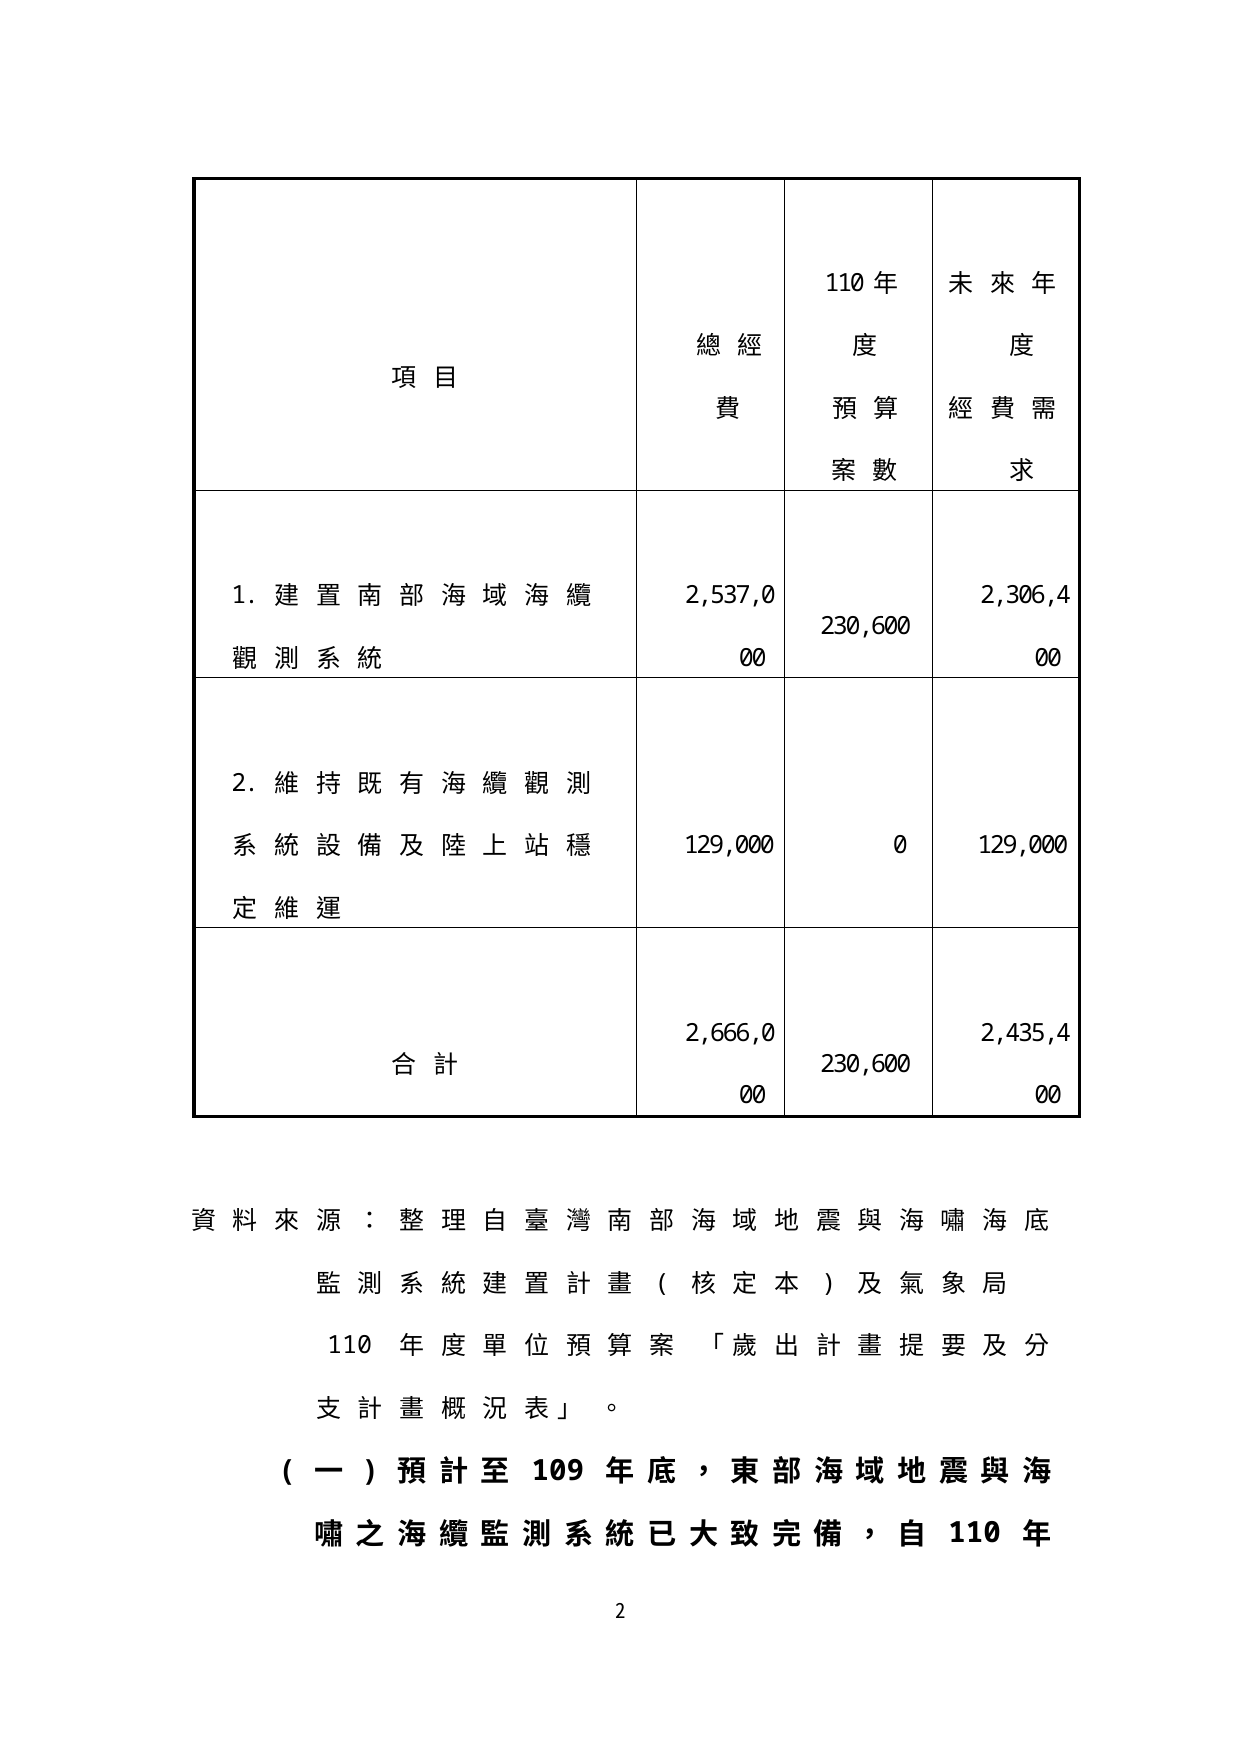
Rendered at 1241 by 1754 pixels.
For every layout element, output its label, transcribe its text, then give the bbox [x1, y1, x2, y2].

text 資料來源：整理自臺灣南部海域地震與海嘯海底監測系統建置計畫(核定本)及氣象局110年度單位預算案「歲出計畫提要及分支計畫概況表」。 [176, 1177, 1058, 1427]
table_header 總經費 [637, 180, 784, 490]
table_cell 2,306,400 [933, 491, 1078, 677]
table_header 項目 [196, 180, 636, 490]
table_cell 2,435,400 [933, 928, 1078, 1115]
table_cell 129,000 [637, 678, 784, 927]
table_cell 129,000 [933, 678, 1078, 927]
text (一)預計至109年底，東部海域地震與海嘯之海纜監測系統已大致完備，自110年 [242, 1427, 1058, 1552]
table_cell 合計 [196, 928, 636, 1115]
table_header 未來年度 經費需求 [933, 180, 1078, 490]
table_cell 2,537,000 [637, 491, 784, 677]
table_cell 2,666,000 [637, 928, 784, 1115]
table_cell 230,600 [785, 491, 932, 677]
table_header 110年度 預算案數 [785, 180, 932, 490]
table_cell 2.維持既有海纜觀測系統設備及陸上站穩定維運 [196, 678, 636, 927]
table_cell 0 [785, 678, 932, 927]
table_cell 230,600 [785, 928, 932, 1115]
table_cell 1.建置南部海域海纜觀測系統 [196, 491, 636, 677]
